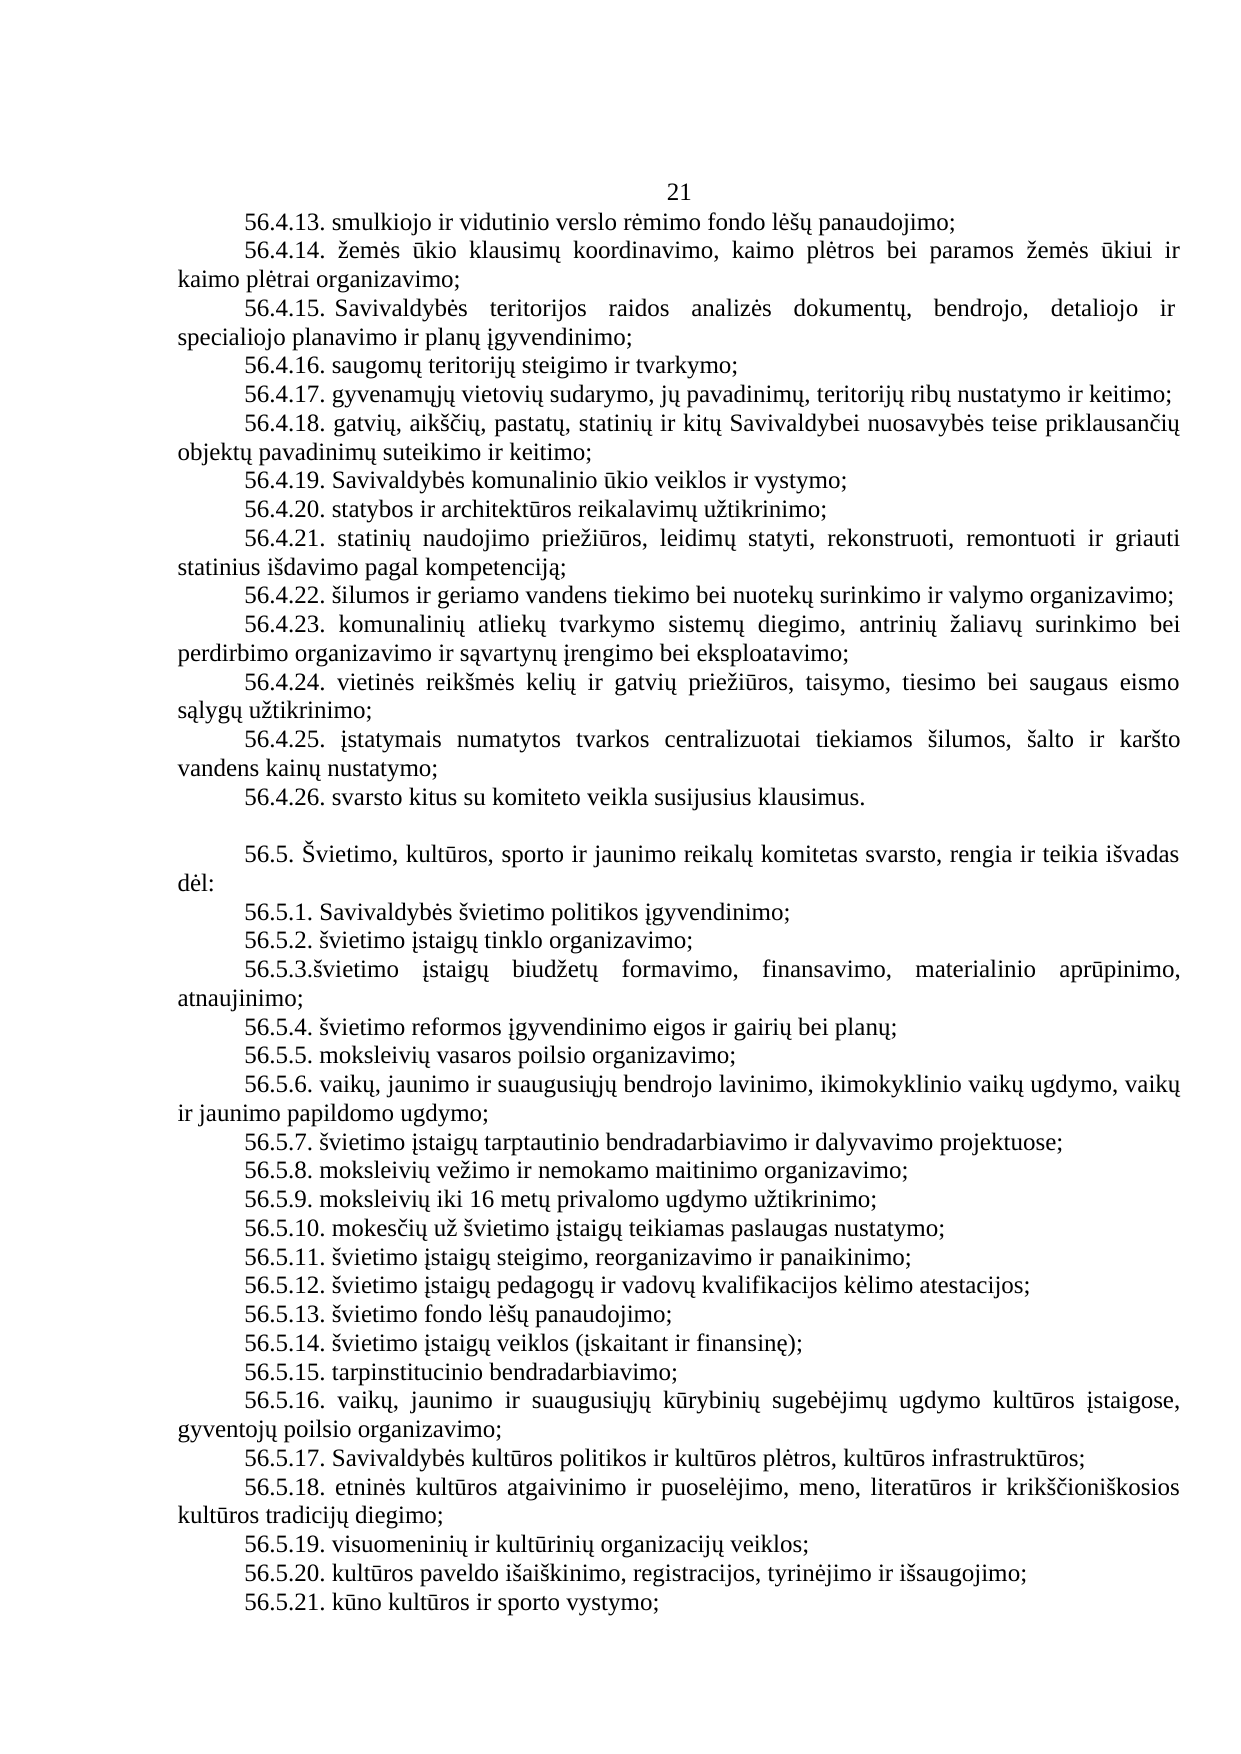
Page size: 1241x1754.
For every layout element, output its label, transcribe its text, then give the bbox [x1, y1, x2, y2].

text 56.4.13. smulkiojo ir vidutinio verslo rėmimo fondo lėšų panaudojimo; [177, 207, 1181, 235]
text 56.5.1. Savivaldybės švietimo politikos įgyvendinimo; [177, 897, 1181, 925]
text 56.4.23. komunalinių atliekų tvarkymo sistemų diegimo, antrinių žaliavų surinkimo bei perdirbimo organizavimo ir sąvartynų įrengimo bei eksploatavimo; [177, 609, 1181, 667]
text 56.4.21. statinių naudojimo priežiūros, leidimų statyti, rekonstruoti, remontuoti ir griauti statinius išdavimo pagal kompetenciją; [177, 523, 1181, 580]
text 56.5.8. moksleivių vežimo ir nemokamo maitinimo organizavimo; [177, 1155, 1181, 1184]
text 56.4.18. gatvių, aikščių, pastatų, statinių ir kitų Savivaldybei nuosavybės teise priklausančių objektų pavadinimų suteikimo ir keitimo; [177, 408, 1181, 465]
text 56.4.17. gyvenamųjų vietovių sudarymo, jų pavadinimų, teritorijų ribų nustatymo ir keitimo; [177, 379, 1181, 408]
text 56.4.14. žemės ūkio klausimų koordinavimo, kaimo plėtros bei paramos žemės ūkiui ir kaimo plėtrai organizavimo; [177, 235, 1181, 293]
text 56.5.7. švietimo įstaigų tarptautinio bendradarbiavimo ir dalyvavimo projektuose; [177, 1127, 1181, 1155]
text 56.5.15. tarpinstitucinio bendradarbiavimo; [177, 1357, 1181, 1385]
text 56.5.17. Savivaldybės kultūros politikos ir kultūros plėtros, kultūros infrastruktūros; [177, 1443, 1181, 1472]
text 56.4.19. Savivaldybės komunalinio ūkio veiklos ir vystymo; [177, 465, 1181, 494]
text 56.5.20. kultūros paveldo išaiškinimo, registracijos, tyrinėjimo ir išsaugojimo; [177, 1558, 1181, 1587]
text 56.5.13. švietimo fondo lėšų panaudojimo; [177, 1299, 1181, 1328]
text 56.4.15. Savivaldybės teritorijos raidos analizės dokumentų, bendrojo, detaliojo ir specialiojo planavimo ir planų įgyvendinimo; [177, 293, 1181, 350]
text 56.5.9. moksleivių iki 16 metų privalomo ugdymo užtikrinimo; [177, 1184, 1181, 1213]
text 56.5.19. visuomeninių ir kultūrinių organizacijų veiklos; [177, 1529, 1181, 1558]
text 56.5.2. švietimo įstaigų tinklo organizavimo; [177, 925, 1181, 954]
text 56.4.20. statybos ir architektūros reikalavimų užtikrinimo; [177, 494, 1181, 523]
text 56.5.10. mokesčių už švietimo įstaigų teikiamas paslaugas nustatymo; [177, 1213, 1181, 1242]
text 56.5.5. moksleivių vasaros poilsio organizavimo; [177, 1040, 1181, 1069]
text 56.5.4. švietimo reformos įgyvendinimo eigos ir gairių bei planų; [177, 1012, 1181, 1040]
text 56.5.18. etninės kultūros atgaivinimo ir puoselėjimo, meno, literatūros ir krikščioniškosios kultūros tradicijų diegimo; [177, 1472, 1181, 1529]
text 56.5.21. kūno kultūros ir sporto vystymo; [177, 1587, 1181, 1615]
text 56.4.26. svarsto kitus su komiteto veikla susijusius klausimus. [177, 782, 1181, 810]
text 56.4.22. šilumos ir geriamo vandens tiekimo bei nuotekų surinkimo ir valymo organizavimo; [177, 580, 1181, 609]
text 56.4.16. saugomų teritorijų steigimo ir tvarkymo; [177, 350, 1181, 379]
text 56.5.14. švietimo įstaigų veiklos (įskaitant ir finansinę); [177, 1328, 1181, 1357]
text 56.5.3.švietimo įstaigų biudžetų formavimo, finansavimo, materialinio aprūpinimo, atnaujinimo; [177, 954, 1181, 1012]
text 56.5.16. vaikų, jaunimo ir suaugusiųjų kūrybinių sugebėjimų ugdymo kultūros įstaigose, gyventojų poilsio organizavimo; [177, 1385, 1181, 1443]
text 56.5.11. švietimo įstaigų steigimo, reorganizavimo ir panaikinimo; [177, 1242, 1181, 1270]
text 56.4.24. vietinės reikšmės kelių ir gatvių priežiūros, taisymo, tiesimo bei saugaus eismo sąlygų užtikrinimo; [177, 667, 1181, 724]
text 56.5.12. švietimo įstaigų pedagogų ir vadovų kvalifikacijos kėlimo atestacijos; [177, 1270, 1181, 1299]
text 56.4.25. įstatymais numatytos tvarkos centralizuotai tiekiamos šilumos, šalto ir karšto vandens kainų nustatymo; [177, 724, 1181, 782]
text 56.5. Švietimo, kultūros, sporto ir jaunimo reikalų komitetas svarsto, rengia ir teikia išvadas dėl: [177, 839, 1181, 897]
text 56.5.6. vaikų, jaunimo ir suaugusiųjų bendrojo lavinimo, ikimokyklinio vaikų ugdymo, vaikų ir jaunimo papildomo ugdymo; [177, 1069, 1181, 1127]
